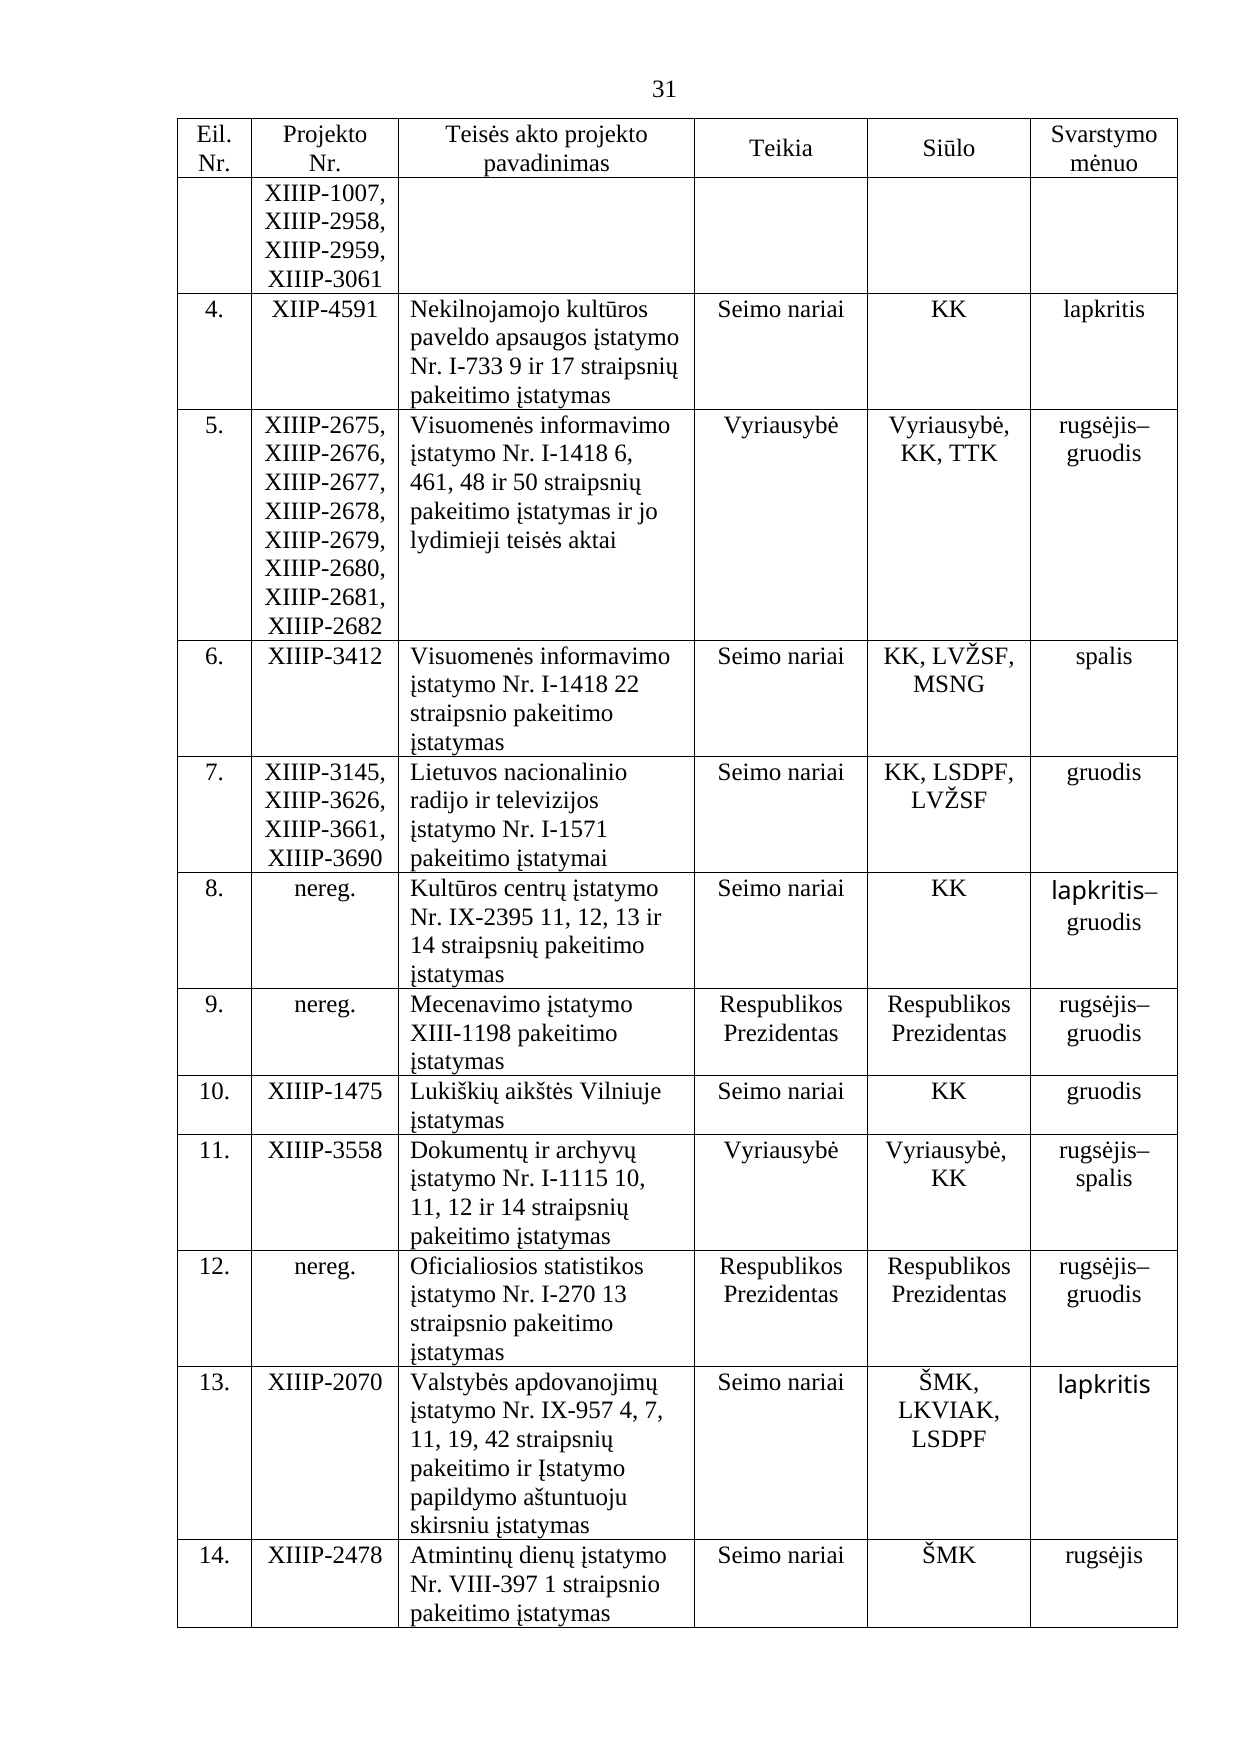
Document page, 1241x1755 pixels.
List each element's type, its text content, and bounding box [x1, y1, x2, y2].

table_cell Nekilnojamojo kultūros paveldo apsaugos įstatymo Nr. I-733 9 ir 17 straipsnių pakeitimo įstatymas [399, 294, 694, 409]
table_cell ŠMK, LKVIAK, LSDPF [868, 1367, 1030, 1539]
table_cell Valstybės apdovanojimų įstatymo Nr. IX-957 4, 7, 11, 19, 42 straipsnių pakeitimo ir Įstatymo papildymo aštuntuoju skirsniu įstatymas [399, 1367, 694, 1539]
table_cell 9. [178, 989, 251, 1075]
table_cell 13. [178, 1367, 251, 1539]
table_cell Seimo nariai [695, 873, 867, 988]
table_cell rugsėjis–gruodis [1031, 1251, 1177, 1366]
table_cell Lietuvos nacionalinio radijo ir televizijos įstatymo Nr. I-1571 pakeitimo įstatymai [399, 757, 694, 872]
table_cell 12. [178, 1251, 251, 1366]
table_cell lapkritis [1031, 1367, 1177, 1539]
table_cell KK, LVŽSF, MSNG [868, 641, 1030, 756]
table_cell nereg. [252, 989, 398, 1075]
table_cell Seimo nariai [695, 1076, 867, 1134]
table_cell XIIIP-2675, XIIIP-2676, XIIIP-2677, XIIIP-2678, XIIIP-2679, XIIIP-2680, XIIIP-2681, XIIIP-2682 [252, 410, 398, 640]
table_cell Respublikos Prezidentas [695, 1251, 867, 1366]
table_cell 6. [178, 641, 251, 756]
table_header Eil. Nr. [178, 119, 251, 177]
table_cell Dokumentų ir archyvų įstatymo Nr. I-1115 10, 11, 12 ir 14 straipsnių pakeitimo įstatymas [399, 1135, 694, 1250]
table_cell Mecenavimo įstatymo XIII-1198 pakeitimo įstatymas [399, 989, 694, 1075]
table_cell XIIIP-2478 [252, 1540, 398, 1627]
table_cell XIIIP-3412 [252, 641, 398, 756]
table_cell XIIIP-2070 [252, 1367, 398, 1539]
table_cell Vyriausybė [695, 410, 867, 640]
table_cell lapkritis–gruodis [1031, 873, 1177, 988]
table_cell 10. [178, 1076, 251, 1134]
table_cell KK [868, 294, 1030, 409]
table_cell KK, LSDPF, LVŽSF [868, 757, 1030, 872]
table_header Teikia [695, 119, 867, 177]
table_cell Kultūros centrų įstatymo Nr. IX-2395 11, 12, 13 ir 14 straipsnių pakeitimo įstatymas [399, 873, 694, 988]
table_cell 7. [178, 757, 251, 872]
table_cell Seimo nariai [695, 641, 867, 756]
table_cell Seimo nariai [695, 294, 867, 409]
table_cell gruodis [1031, 1076, 1177, 1134]
table_cell 4. [178, 294, 251, 409]
table_cell nereg. [252, 1251, 398, 1366]
table_cell XIIIP-3558 [252, 1135, 398, 1250]
table_cell Vyriausybė, KK [868, 1135, 1030, 1250]
table_cell Respublikos Prezidentas [868, 989, 1030, 1075]
table_cell 14. [178, 1540, 251, 1627]
table_cell Oficialiosios statistikos įstatymo Nr. I-270 13 straipsnio pakeitimo įstatymas [399, 1251, 694, 1366]
table_cell lapkritis [1031, 294, 1177, 409]
table_cell gruodis [1031, 757, 1177, 872]
table_cell [868, 178, 1030, 293]
table_cell Atmintinų dienų įstatymo Nr. VIII-397 1 straipsnio pakeitimo įstatymas [399, 1540, 694, 1627]
table_cell Visuomenės informavimo įstatymo Nr. I-1418 22 straipsnio pakeitimo įstatymas [399, 641, 694, 756]
table_cell 8. [178, 873, 251, 988]
table_header Projekto Nr. [252, 119, 398, 177]
table_header Siūlo [868, 119, 1030, 177]
table_cell XIIIP-1475 [252, 1076, 398, 1134]
table_cell rugsėjis–gruodis [1031, 410, 1177, 640]
table_cell rugsėjis–gruodis [1031, 989, 1177, 1075]
table_cell Lukiškių aikštės Vilniuje įstatymas [399, 1076, 694, 1134]
table_cell rugsėjis–spalis [1031, 1135, 1177, 1250]
table_cell [1031, 178, 1177, 293]
table_cell XIIP-4591 [252, 294, 398, 409]
table_cell Vyriausybė [695, 1135, 867, 1250]
table_cell Vyriausybė, KK, TTK [868, 410, 1030, 640]
table_cell spalis [1031, 641, 1177, 756]
table_cell XIIIP-1007, XIIIP-2958, XIIIP-2959, XIIIP-3061 [252, 178, 398, 293]
table_cell Seimo nariai [695, 1540, 867, 1627]
table_cell Visuomenės informavimo įstatymo Nr. I-1418 6, 461, 48 ir 50 straipsnių pakeitimo įstatymas ir jo lydimieji teisės aktai [399, 410, 694, 640]
table_header Teisės akto projekto pavadinimas [399, 119, 694, 177]
table_cell [178, 178, 251, 293]
table_cell 11. [178, 1135, 251, 1250]
table_cell [399, 178, 694, 293]
table_header Svarstymo mėnuo [1031, 119, 1177, 177]
table_cell Seimo nariai [695, 1367, 867, 1539]
table_cell XIIIP-3145, XIIIP-3626, XIIIP-3661, XIIIP-3690 [252, 757, 398, 872]
table_cell Respublikos Prezidentas [868, 1251, 1030, 1366]
table_cell [695, 178, 867, 293]
table_cell ŠMK [868, 1540, 1030, 1627]
table_cell Respublikos Prezidentas [695, 989, 867, 1075]
table_cell KK [868, 873, 1030, 988]
table_cell 5. [178, 410, 251, 640]
table_cell rugsėjis [1031, 1540, 1177, 1627]
table_cell nereg. [252, 873, 398, 988]
table_cell KK [868, 1076, 1030, 1134]
table_cell Seimo nariai [695, 757, 867, 872]
